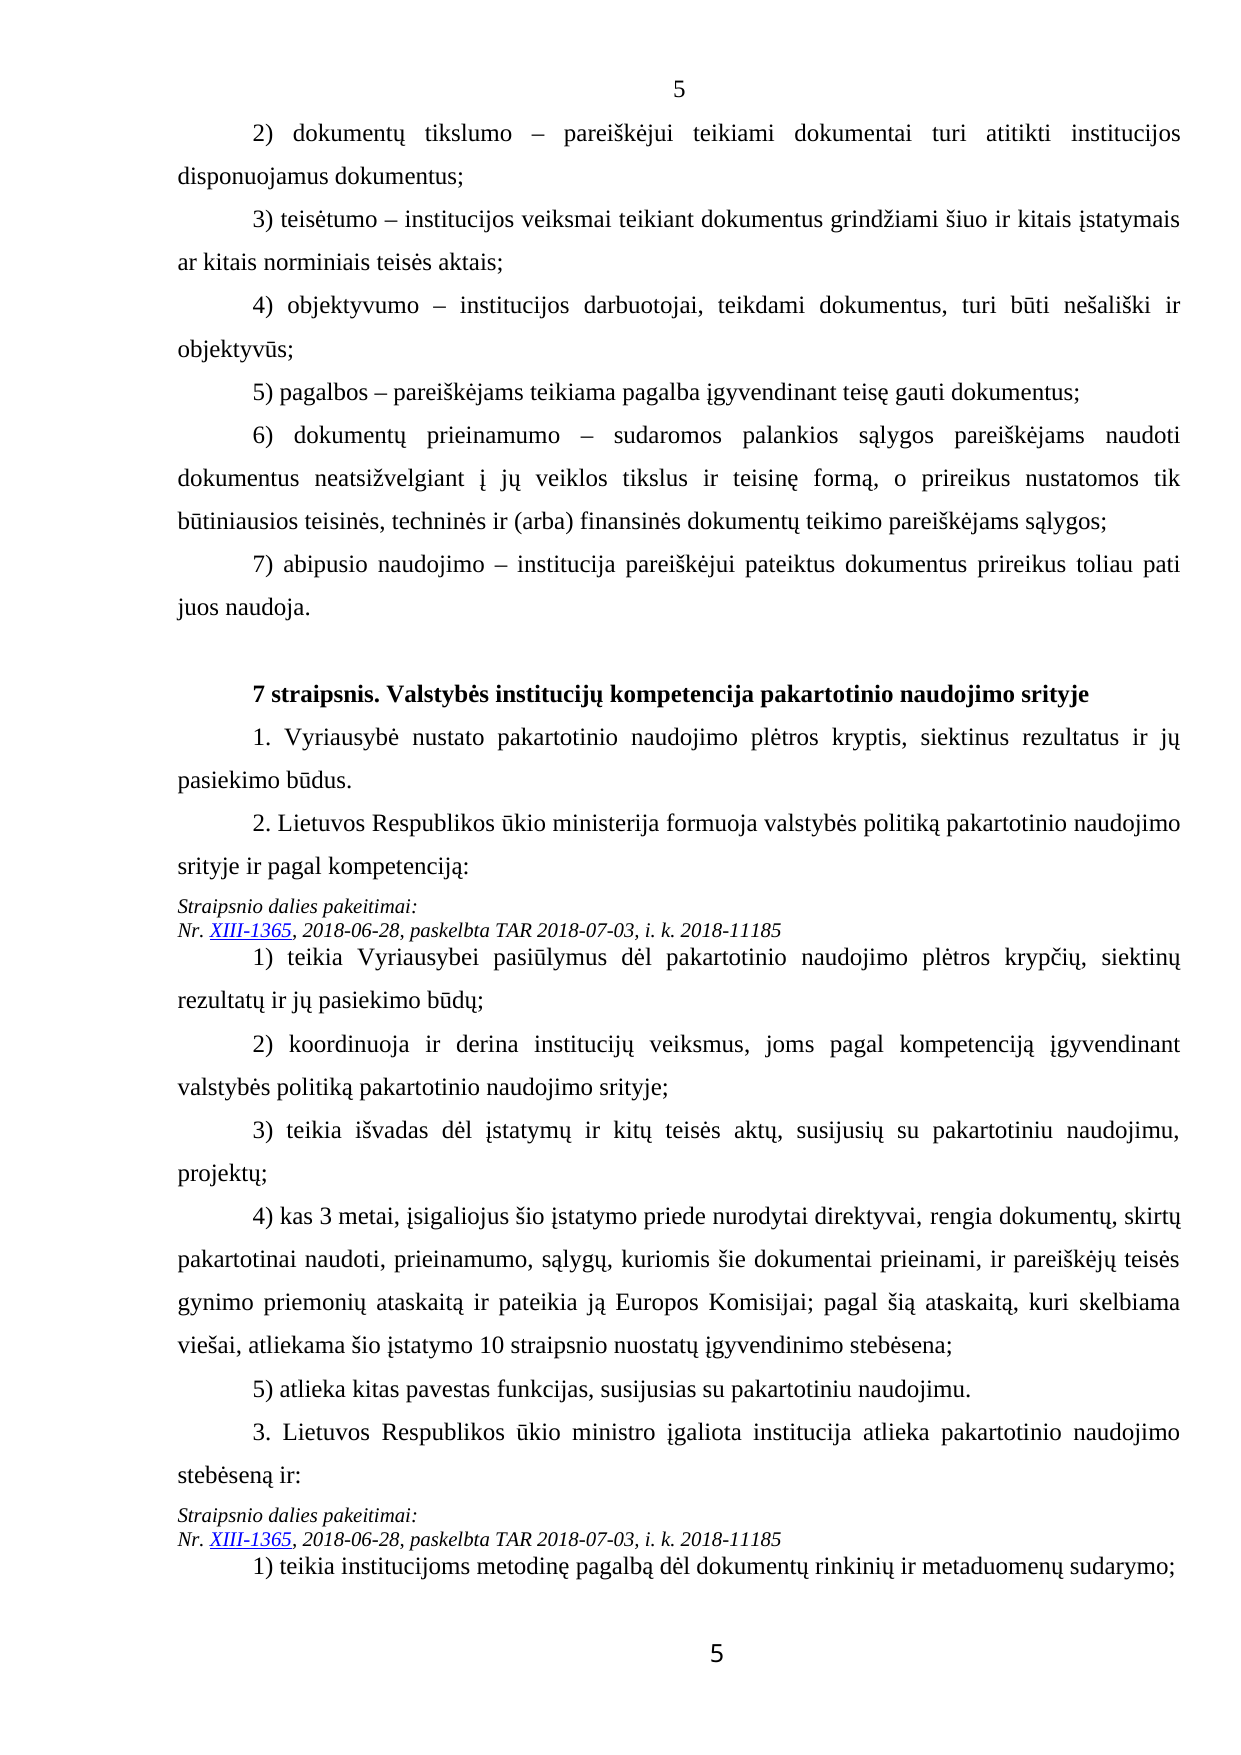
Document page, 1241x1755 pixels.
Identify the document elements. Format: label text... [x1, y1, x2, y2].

text 6) dokumentų prieinamumo – sudaromos palankios sąlygos pareiškėjams naudoti dokumentus neatsižvelgiant į jų veiklos tikslus ir teisinę formą, o prireikus nustatomos tik būtiniausios teisinės, techninės ir (arba) finansinės dokumentų teikimo pareiškėjams sąlygos; [177, 420, 1181, 535]
text 1. Vyriausybė nustato pakartotinio naudojimo plėtros kryptis, siektinus rezultatus ir jų pasiekimo būdus. [177, 722, 1181, 794]
text 7 straipsnis. Valstybės institucijų kompetencija pakartotinio naudojimo srityje [177, 679, 1181, 707]
text 3. Lietuvos Respublikos ūkio ministro įgaliota institucija atlieka pakartotinio naudojimo stebėseną ir: [177, 1417, 1181, 1489]
text 2) koordinuoja ir derina institucijų veiksmus, joms pagal kompetenciją įgyvendinant valstybės politiką pakartotinio naudojimo srityje; [177, 1029, 1181, 1101]
text 5) pagalbos – pareiškėjams teikiama pagalba įgyvendinant teisę gauti dokumentus; [177, 377, 1181, 406]
text 4) objektyvumo – institucijos darbuotojai, teikdami dokumentus, turi būti nešališki ir objektyvūs; [177, 291, 1181, 362]
text Straipsnio dalies pakeitimai: [177, 894, 1181, 918]
text 7) abipusio naudojimo – institucija pareiškėjui pateiktus dokumentus prireikus toliau pati juos naudoja. [177, 549, 1181, 621]
text 2) dokumentų tikslumo – pareiškėjui teikiami dokumentai turi atitikti institucijos disponuojamus dokumentus; [177, 118, 1181, 190]
text 5) atlieka kitas pavestas funkcijas, susijusias su pakartotiniu naudojimu. [177, 1374, 1181, 1402]
text Nr. XIII-1365, 2018-06-28, paskelbta TAR 2018-07-03, i. k. 2018-11185 [177, 918, 1181, 942]
text Nr. XIII-1365, 2018-06-28, paskelbta TAR 2018-07-03, i. k. 2018-11185 [177, 1527, 1181, 1551]
text 1) teikia Vyriausybei pasiūlymus dėl pakartotinio naudojimo plėtros krypčių, siektinų rezultatų ir jų pasiekimo būdų; [177, 942, 1181, 1014]
text 3) teikia išvadas dėl įstatymų ir kitų teisės aktų, susijusių su pakartotiniu naudojimu, projektų; [177, 1115, 1181, 1187]
text Straipsnio dalies pakeitimai: [177, 1503, 1181, 1527]
text 1) teikia institucijoms metodinę pagalbą dėl dokumentų rinkinių ir metaduomenų sudarymo; [177, 1551, 1181, 1580]
text 2. Lietuvos Respublikos ūkio ministerija formuoja valstybės politiką pakartotinio naudojimo srityje ir pagal kompetenciją: [177, 808, 1181, 880]
text 3) teisėtumo – institucijos veiksmai teikiant dokumentus grindžiami šiuo ir kitais įstatymais ar kitais norminiais teisės aktais; [177, 204, 1181, 276]
text 4) kas 3 metai, įsigaliojus šio įstatymo priede nurodytai direktyvai, rengia dokumentų, skirtų pakartotinai naudoti, prieinamumo, sąlygų, kuriomis šie dokumentai prieinami, ir pareiškėjų teisės gynimo priemonių ataskaitą ir pateikia ją Europos Komisijai; pagal šią ataskaitą, kuri skelbiama viešai, atliekama šio įstatymo 10 straipsnio nuostatų įgyvendinimo stebėsena; [177, 1201, 1181, 1359]
